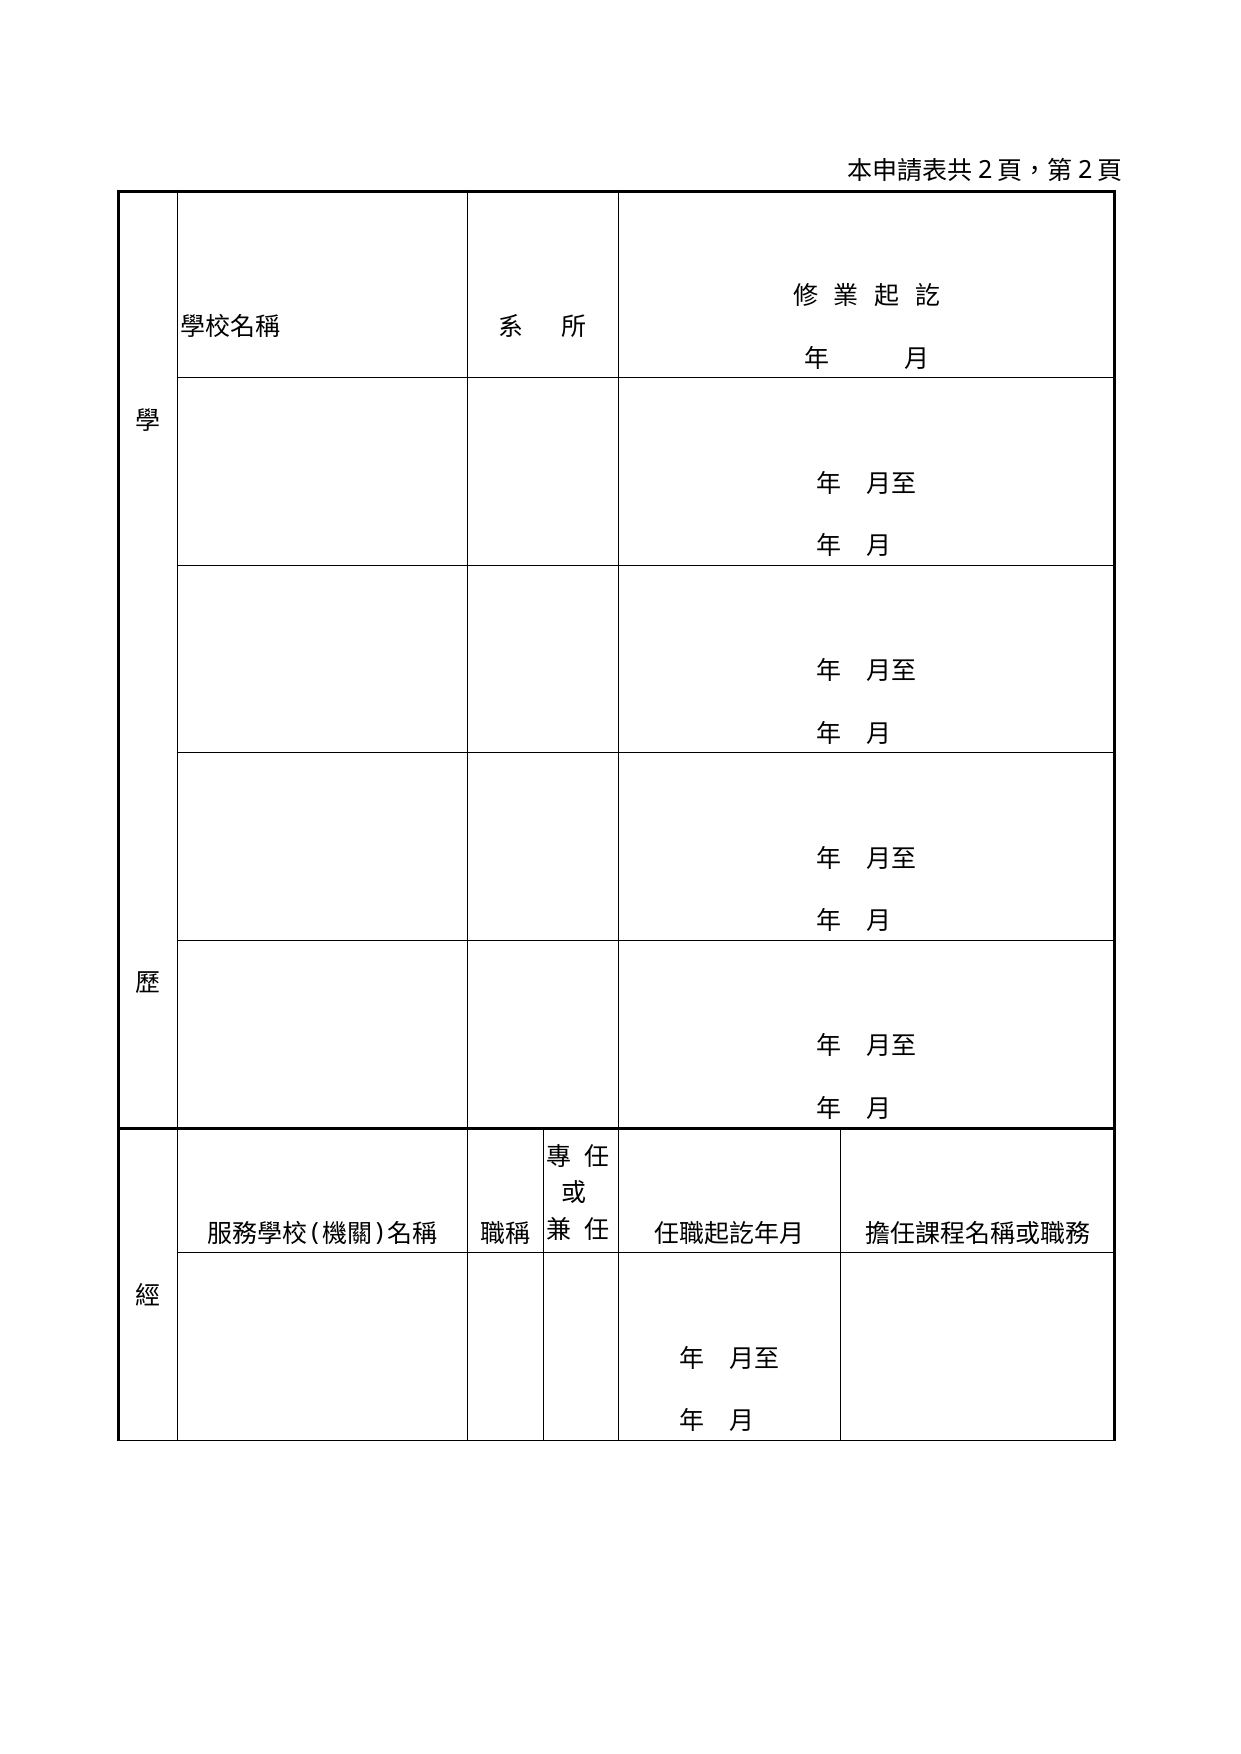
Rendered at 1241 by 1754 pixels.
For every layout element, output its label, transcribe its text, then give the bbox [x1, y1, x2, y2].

table_header 系 所 [468, 193, 618, 377]
table_cell 年 月至 年 月 [619, 1253, 840, 1439]
table_cell 任職起訖年月 [619, 1130, 840, 1252]
table_cell [178, 1253, 467, 1439]
table_cell [841, 1253, 1113, 1439]
table_cell 服務學校(機關)名稱 [178, 1130, 467, 1252]
table_cell 年 月至 年 月 [619, 378, 1113, 564]
table_header 學校名稱 [178, 193, 467, 377]
table_cell [468, 1253, 543, 1439]
table_cell 經 [120, 1130, 177, 1439]
table_cell [468, 941, 618, 1127]
table_cell [178, 941, 467, 1127]
table_cell 年 月至 年 月 [619, 566, 1113, 752]
table_header 修業起訖 年月 [619, 193, 1113, 377]
table_header 學 歷 [120, 193, 177, 1127]
table_cell 專 任 或 兼 任 [544, 1130, 618, 1252]
table_cell 年 月至 年 月 [619, 753, 1113, 939]
table_cell [178, 566, 467, 752]
table_cell [178, 378, 467, 564]
table_cell 職稱 [468, 1130, 543, 1252]
table_cell [468, 378, 618, 564]
table_cell [544, 1253, 618, 1439]
table_cell 年 月至 年 月 [619, 941, 1113, 1127]
text 本申請表共2頁，第2頁 [118, 127, 1122, 189]
table_cell 擔任課程名稱或職務 [841, 1130, 1113, 1252]
table_cell [468, 753, 618, 939]
table_cell [468, 566, 618, 752]
table_cell [178, 753, 467, 939]
